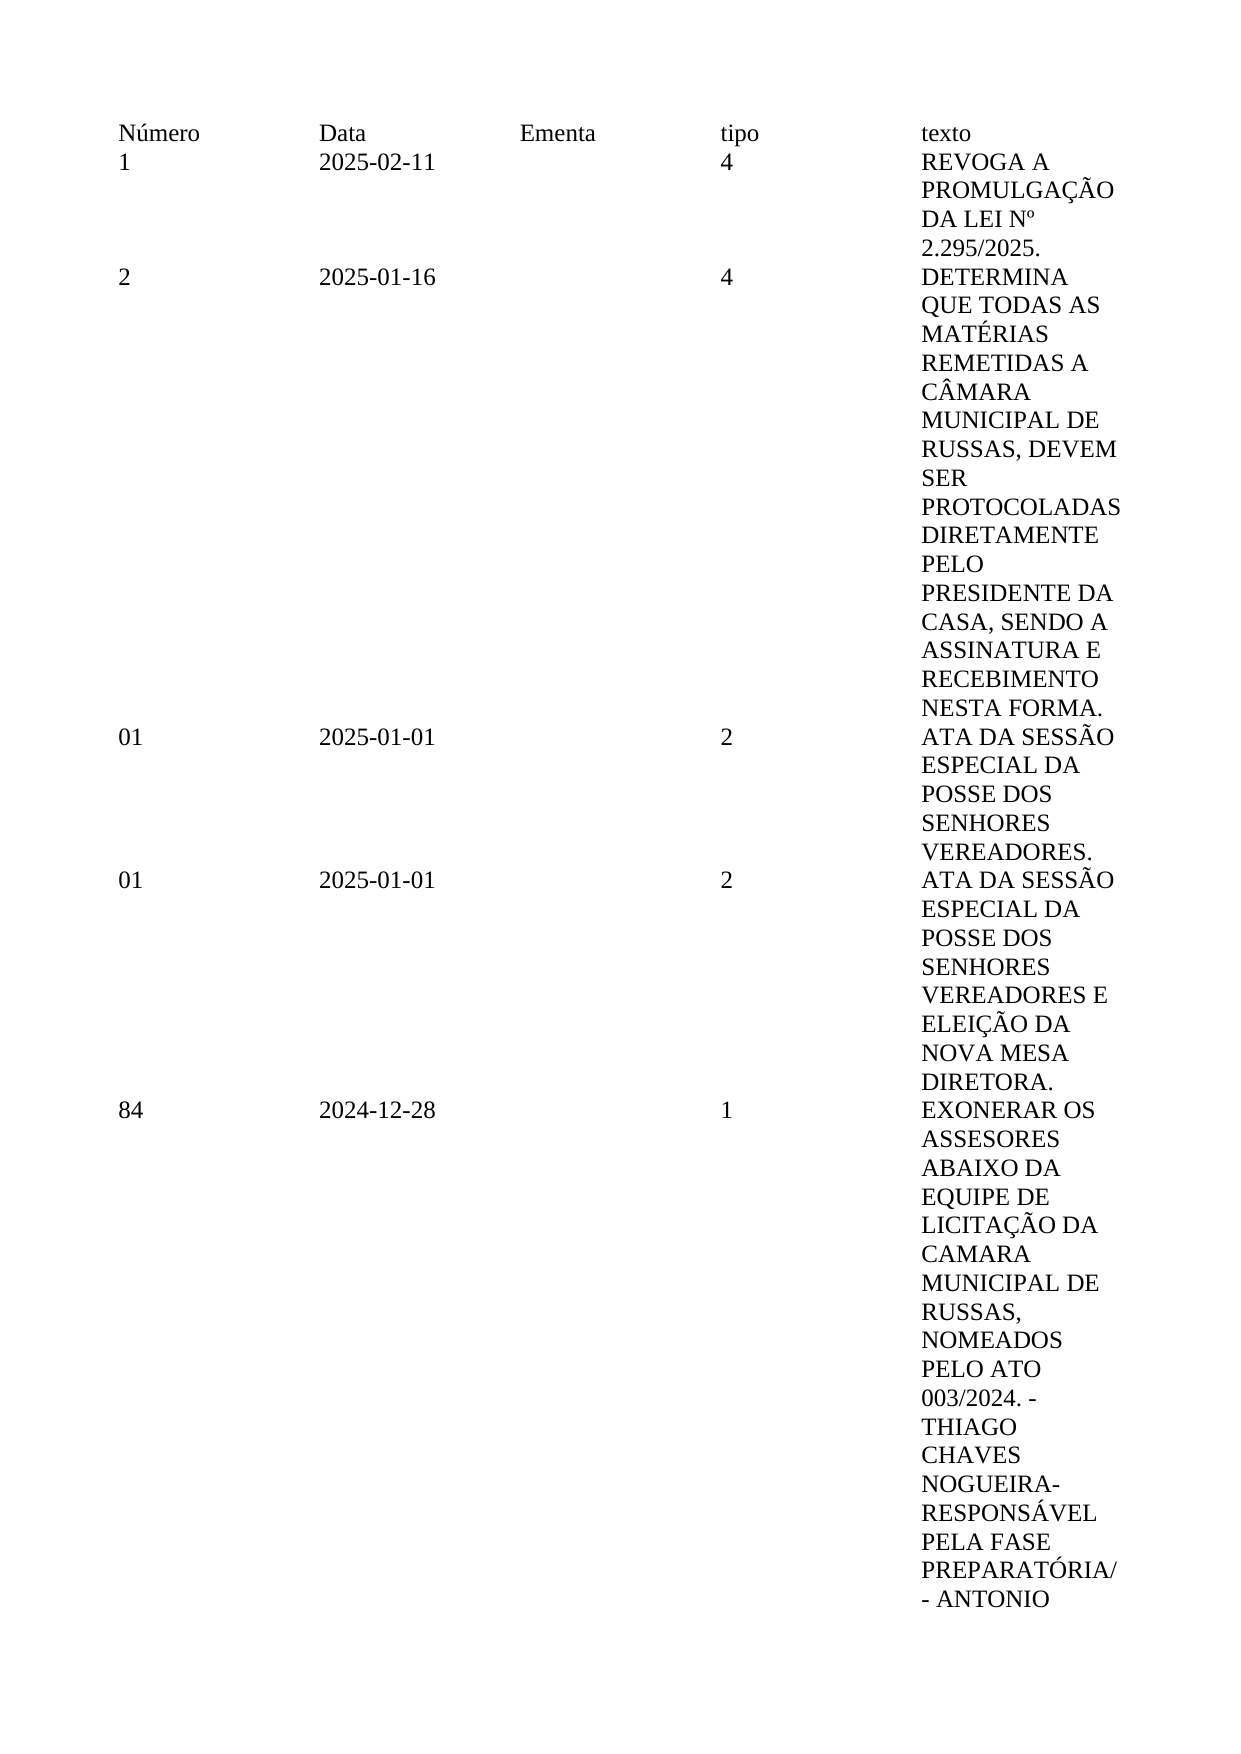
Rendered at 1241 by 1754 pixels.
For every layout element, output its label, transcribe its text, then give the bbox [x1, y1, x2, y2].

table_cell [520, 722, 720, 866]
table_cell 2025-01-16 [319, 262, 519, 722]
table_header Data [319, 118, 519, 147]
table_cell 84 [118, 1096, 319, 1613]
table_header Ementa [520, 118, 720, 147]
table_cell ATA DA SESSÃO ESPECIAL DA POSSE DOS SENHORES VEREADORES E ELEIÇÃO DA NOVA MESA DIRETORA. [921, 866, 1122, 1096]
table_header tipo [720, 118, 921, 147]
table_cell 2 [720, 866, 921, 1096]
table_cell [520, 866, 720, 1096]
table_cell 01 [118, 722, 319, 866]
table_cell EXONERAR OS ASSESORES ABAIXO DA EQUIPE DE LICITAÇÃO DA CAMARA MUNICIPAL DE RUSSAS, NOMEADOS PELO ATO 003/2024. -THIAGO CHAVES NOGUEIRA-RESPONSÁVEL PELA FASE PREPARATÓRIA/ - ANTONIO [921, 1096, 1122, 1613]
table_cell REVOGA A PROMULGAÇÃO DA LEI Nº 2.295/2025. [921, 147, 1122, 262]
table_cell DETERMINA QUE TODAS AS MATÉRIAS REMETIDAS A CÂMARA MUNICIPAL DE RUSSAS, DEVEM SER PROTOCOLADAS DIRETAMENTE PELO PRESIDENTE DA CASA, SENDO A ASSINATURA E RECEBIMENTO NESTA FORMA. [921, 262, 1122, 722]
table_cell 1 [720, 1096, 921, 1613]
table_cell [520, 1096, 720, 1613]
table_header Número [118, 118, 319, 147]
table_cell 2025-01-01 [319, 722, 519, 866]
table_header texto [921, 118, 1122, 147]
table_cell 2 [118, 262, 319, 722]
table_cell [520, 147, 720, 262]
table_cell 4 [720, 147, 921, 262]
table_cell 2024-12-28 [319, 1096, 519, 1613]
table_cell 01 [118, 866, 319, 1096]
table_cell 4 [720, 262, 921, 722]
table_cell 2025-02-11 [319, 147, 519, 262]
table_cell ATA DA SESSÃO ESPECIAL DA POSSE DOS SENHORES VEREADORES. [921, 722, 1122, 866]
table_cell 1 [118, 147, 319, 262]
table_cell 2025-01-01 [319, 866, 519, 1096]
table_cell 2 [720, 722, 921, 866]
table_cell [520, 262, 720, 722]
